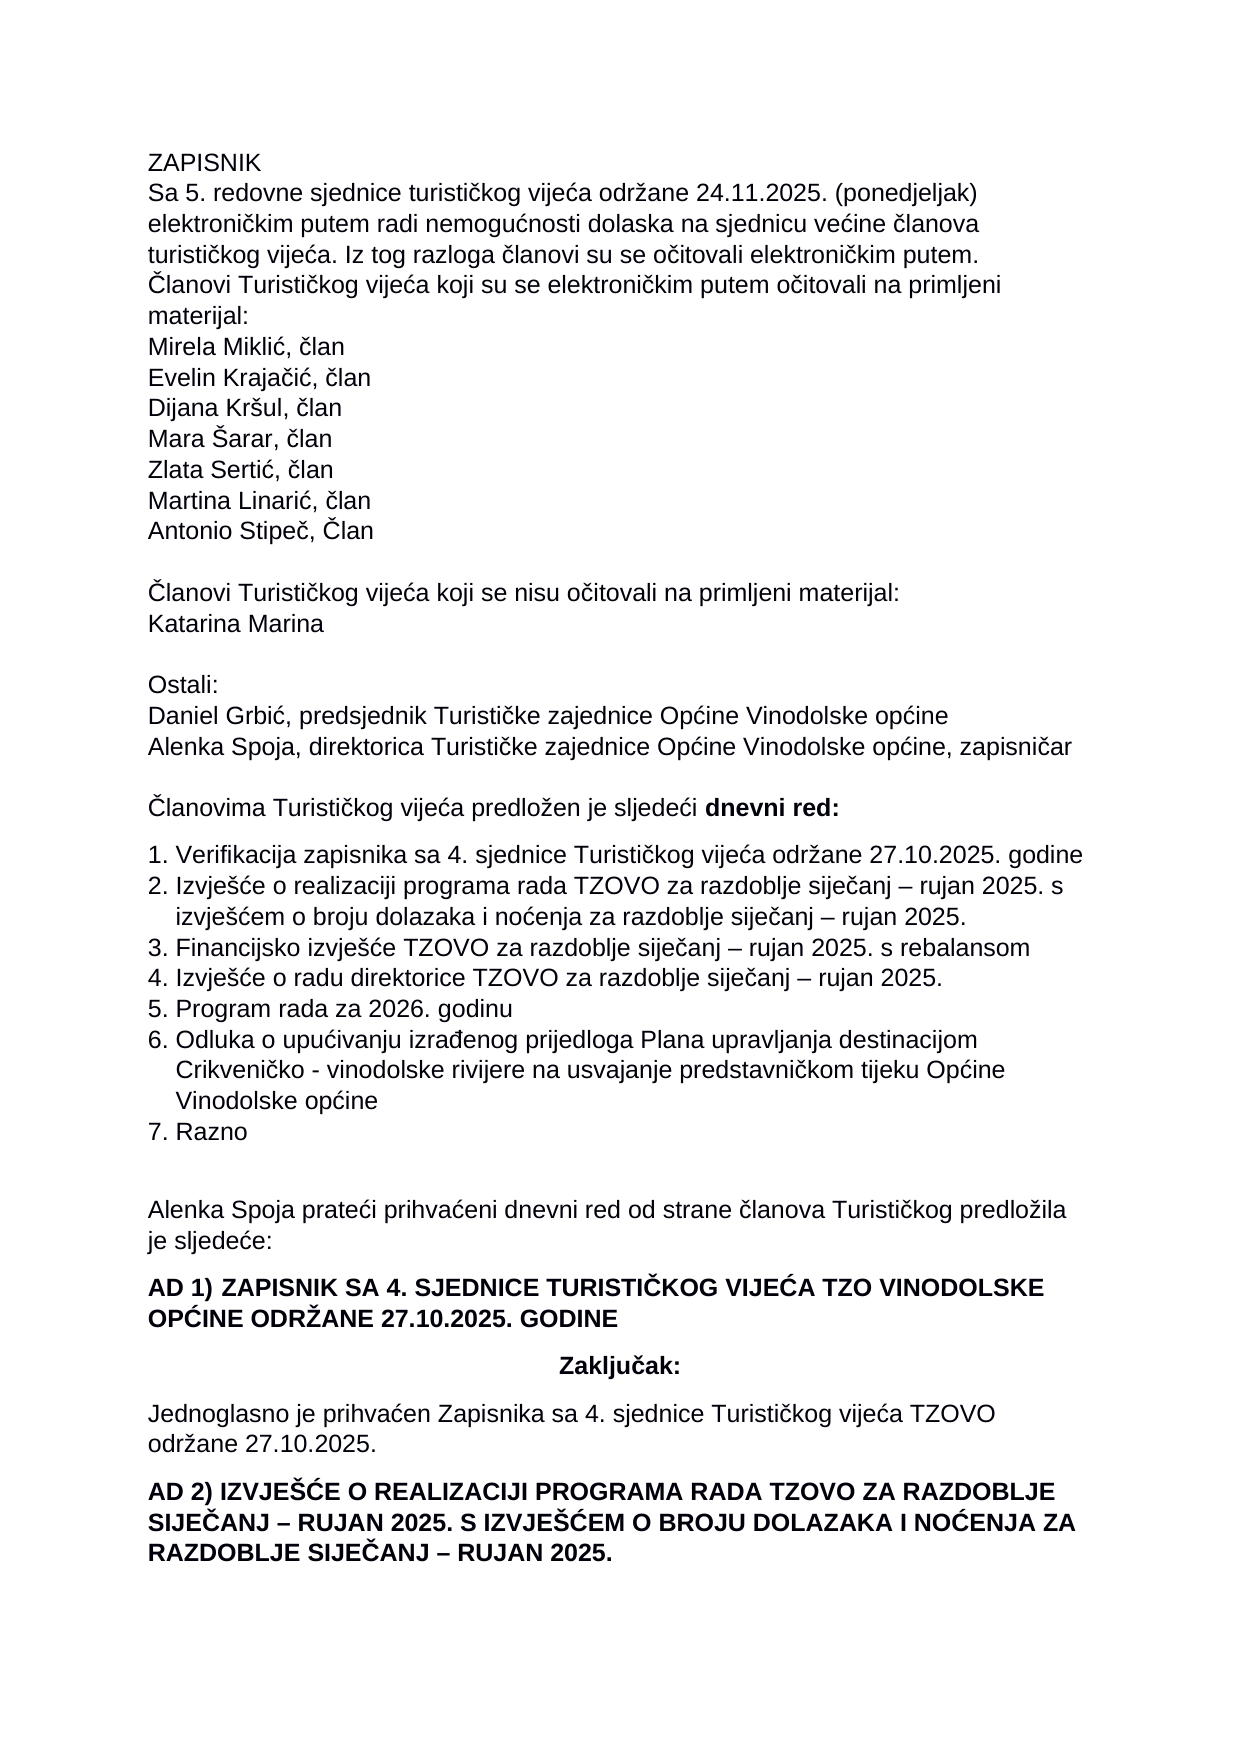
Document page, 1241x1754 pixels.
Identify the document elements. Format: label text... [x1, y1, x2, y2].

text Antonio Stipeč, Član [148, 516, 1093, 545]
text 7. Razno [148, 1117, 1093, 1146]
text izvješćem o broju dolazaka i noćenja za razdoblje siječanj – rujan 2025. [148, 902, 1093, 931]
text Članovi Turističkog vijeća koji su se elektroničkim putem očitovali na primljeni materijal: [148, 271, 1093, 330]
text 1. Verifikacija zapisnika sa 4. sjednice Turističkog vijeća održane 27.10.2025. godine [148, 840, 1093, 869]
text 6. Odluka o upućivanju izrađenog prijedloga Plana upravljanja destinacijom [148, 1025, 1093, 1053]
text Mirela Miklić, član [148, 332, 1093, 361]
text Alenka Spoja prateći prihvaćeni dnevni red od strane članova Turističkog predložila je sljedeće: [148, 1195, 1093, 1254]
text Katarina Marina [148, 608, 1093, 637]
text AD 1) ZAPISNIK SA 4. SJEDNICE TURISTIČKOG VIJEĆA TZO VINODOLSKE OPĆINE ODRŽANE 27.10.2025. GODINE [148, 1273, 1093, 1333]
text Daniel Grbić, predsjednik Turističke zajednice Općine Vinodolske općine [148, 701, 1093, 729]
text Jednoglasno je prihvaćen Zapisnika sa 4. sjednice Turističkog vijeća TZOVO održane 27.10.2025. [148, 1399, 1093, 1458]
text ZAPISNIK [148, 148, 1093, 176]
text 2. Izvješće o realizaciji programa rada TZOVO za razdoblje siječanj – rujan 2025. s [148, 871, 1093, 900]
text Članovima Turističkog vijeća predložen je sljedeći dnevni red: [148, 793, 1093, 822]
text 5. Program rada za 2026. godinu [148, 994, 1093, 1023]
text Vinodolske općine [148, 1086, 1093, 1115]
text 3. Financijsko izvješće TZOVO za razdoblje siječanj – rujan 2025. s rebalansom [148, 932, 1093, 961]
text Sa 5. redovne sjednice turističkog vijeća održane 24.11.2025. (ponedjeljak) elektroničkim putem radi nemogućnosti dolaska na sjednicu većine članova turističkog vijeća. Iz tog razloga članovi su se očitovali elektroničkim putem. [148, 178, 1093, 268]
text Evelin Krajačić, član [148, 363, 1093, 391]
text Martina Linarić, član [148, 486, 1093, 514]
text Zlata Sertić, član [148, 455, 1093, 484]
text Zaključak: [148, 1351, 1093, 1380]
text Dijana Kršul, član [148, 393, 1093, 422]
text Ostali: [148, 670, 1093, 699]
text Crikveničko - vinodolske rivijere na usvajanje predstavničkom tijeku Općine [148, 1055, 1093, 1084]
text AD 2) IZVJEŠĆE O REALIZACIJI PROGRAMA RADA TZOVO ZA RAZDOBLJE SIJEČANJ – RUJAN 2025. S IZVJEŠĆEM O BROJU DOLAZAKA I NOĆENJA ZA RAZDOBLJE SIJEČANJ – RUJAN 2025. [148, 1477, 1093, 1567]
text Članovi Turističkog vijeća koji se nisu očitovali na primljeni materijal: [148, 578, 1093, 607]
text Alenka Spoja, direktorica Turističke zajednice Općine Vinodolske općine, zapisničar [148, 731, 1093, 760]
text Mara Šarar, član [148, 424, 1093, 453]
text 4. Izvješće o radu direktorice TZOVO za razdoblje siječanj – rujan 2025. [148, 963, 1093, 992]
